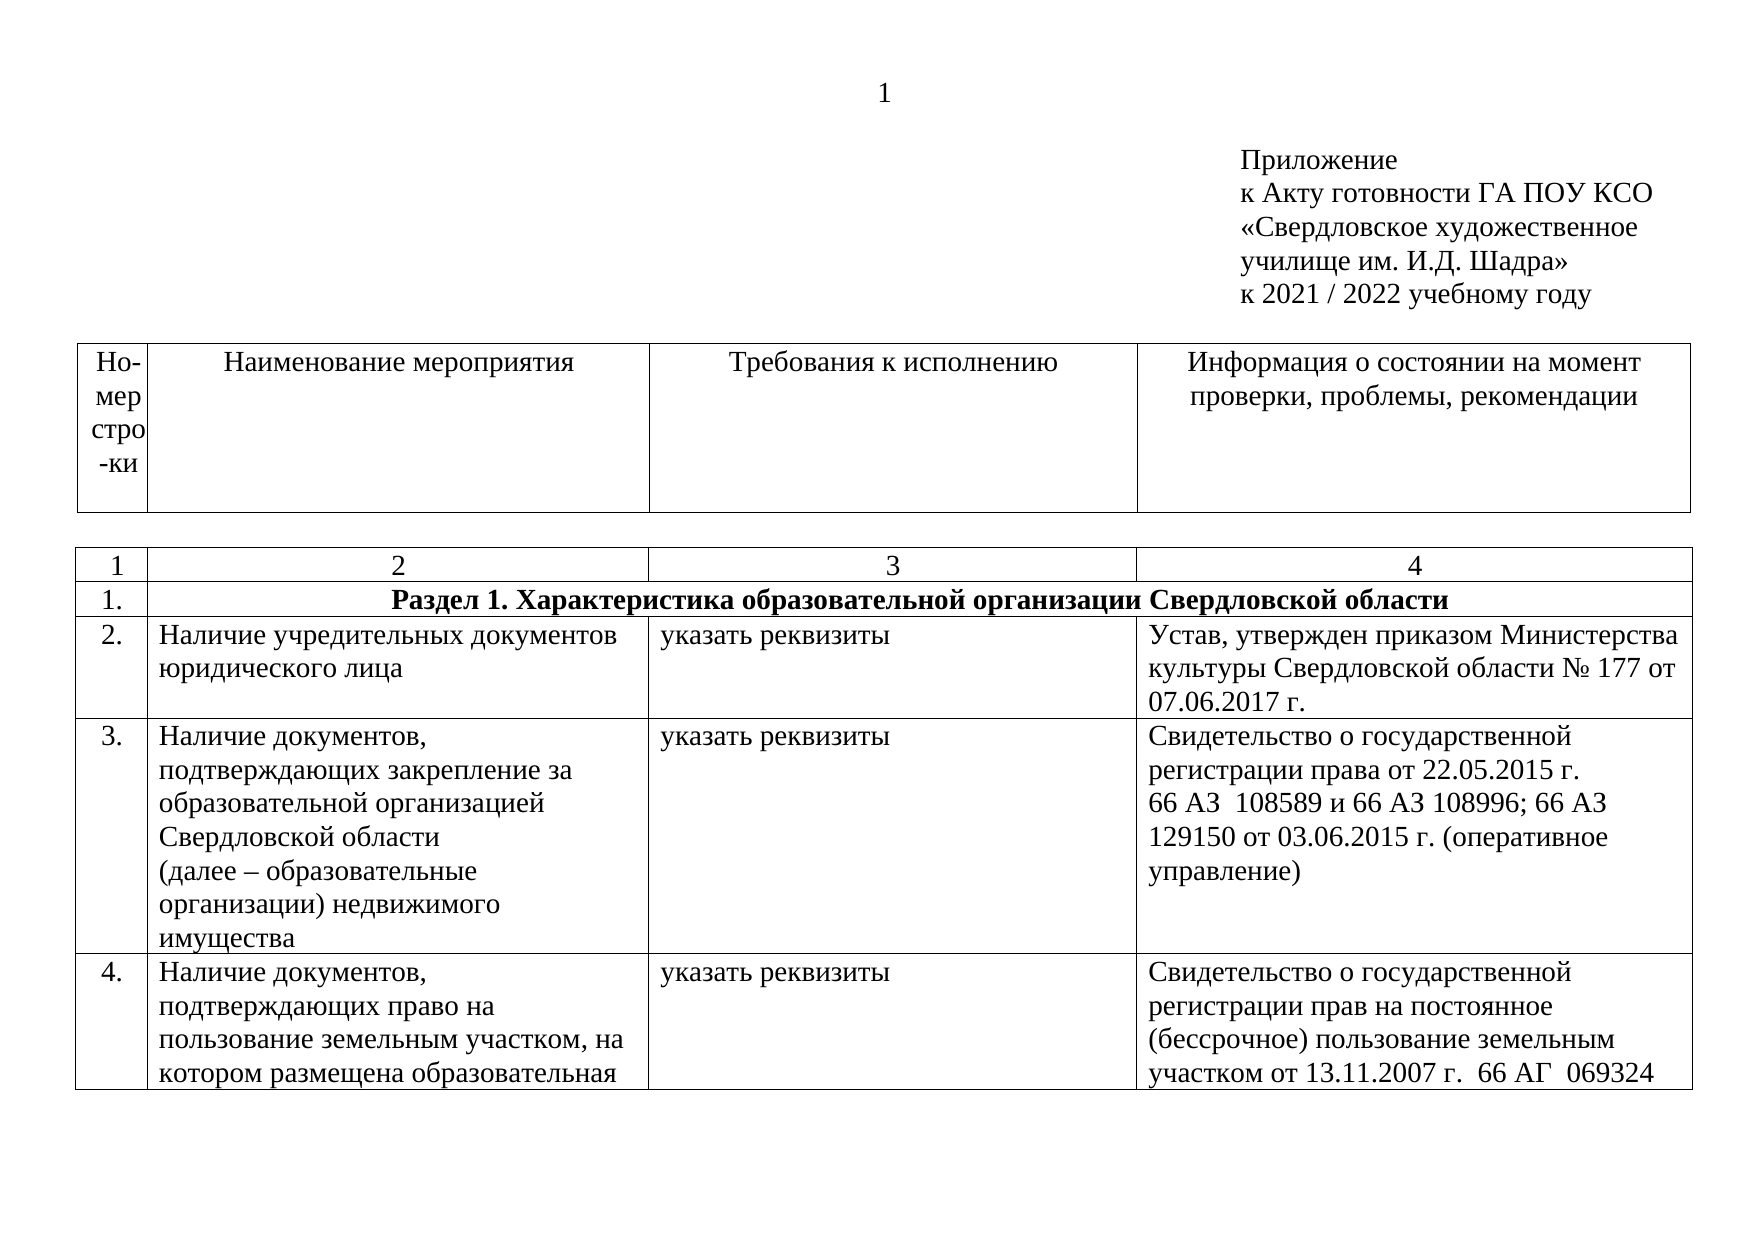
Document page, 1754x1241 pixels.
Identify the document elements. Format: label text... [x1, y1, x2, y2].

table_cell 4. [76, 954, 147, 1088]
table_header Информация о состоянии на момент проверки, проблемы, рекомендации [1138, 344, 1690, 512]
table_cell Наличие документов, подтверждающих право на пользование земельным участком, на котором размещена образовательная [148, 954, 648, 1088]
table_header 4 [1137, 548, 1692, 581]
table_cell Наличие документов, подтверждающих закрепление за образовательной организацией Свердловской области (далее – образовательные организации) недвижимого имущества [148, 719, 648, 953]
table_header 1 [76, 548, 147, 581]
table_cell Свидетельство о государственной регистрации права от 22.05.2015 г. 66 АЗ 108589 и 66 АЗ 108996; 66 АЗ 129150 от 03.06.2015 г. (оперативное управление) [1137, 719, 1692, 953]
table_cell 1. [76, 582, 147, 616]
table_cell 2. [76, 617, 147, 717]
table_header 3 [649, 548, 1136, 581]
table_header Требования к исполнению [650, 344, 1137, 512]
table_header Приложение к Акту готовности ГА ПОУ КСО «Свердловское художественное училище им. И.Д. Шадра» к 2021 / 2022 учебному году [1229, 142, 1717, 310]
table_cell Наличие учредительных документов юридического лица [148, 617, 648, 717]
table_cell Свидетельство о государственной регистрации прав на постоянное (бессрочное) пользование земельным участком от 13.11.2007 г. 66 АГ 069324 [1137, 954, 1692, 1088]
table_cell указать реквизиты [649, 954, 1136, 1088]
table_header Но-мер стро-ки [78, 344, 147, 512]
table_cell 3. [76, 719, 147, 953]
table_cell Раздел 1. Характеристика образовательной организации Свердловской области [148, 582, 1692, 616]
table_cell указать реквизиты [649, 719, 1136, 953]
table_header Наименование мероприятия [148, 344, 649, 512]
table_cell указать реквизиты [649, 617, 1136, 717]
table_header 2 [148, 548, 648, 581]
table_cell Устав, утвержден приказом Министерства культуры Свердловской области № 177 от 07.06.2017 г. [1137, 617, 1692, 717]
